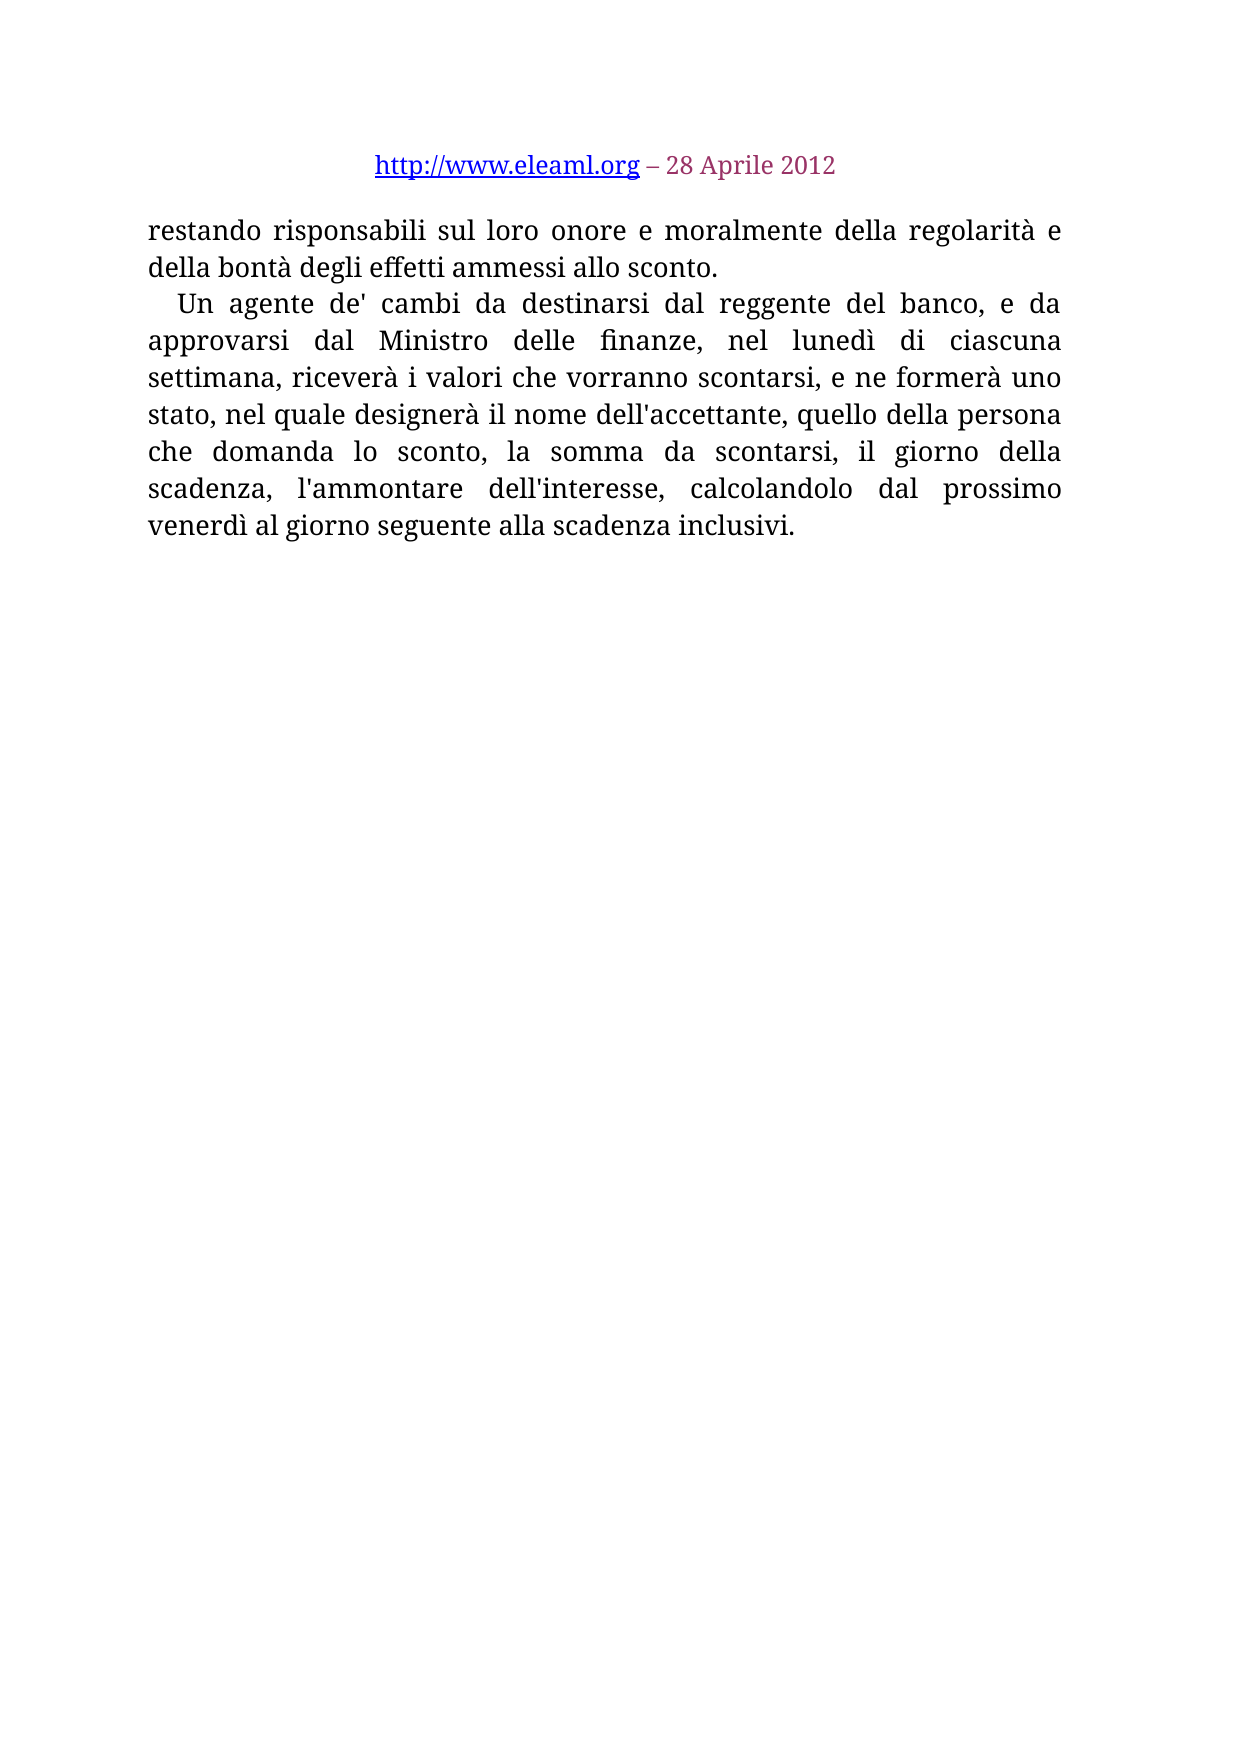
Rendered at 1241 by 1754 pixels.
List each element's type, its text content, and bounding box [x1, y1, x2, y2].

text restando risponsabili sul loro onore e moralmente della regolarità e della bontà degli effetti ammessi allo sconto. [148, 211, 1063, 285]
text Un agente de' cambi da destinarsi dal reggente del banco, e da approvarsi dal Ministro delle finanze, nel lunedì di ciascuna settimana, riceverà i valori che vorranno scontarsi, e ne formerà uno stato, nel quale designerà il nome dell'accettante, quello della persona che domanda lo sconto, la somma da scontarsi, il giorno della scadenza, l'ammontare dell'interesse, calcolandolo dal prossimo venerdì al giorno seguente alla scadenza inclusivi. [148, 285, 1063, 543]
